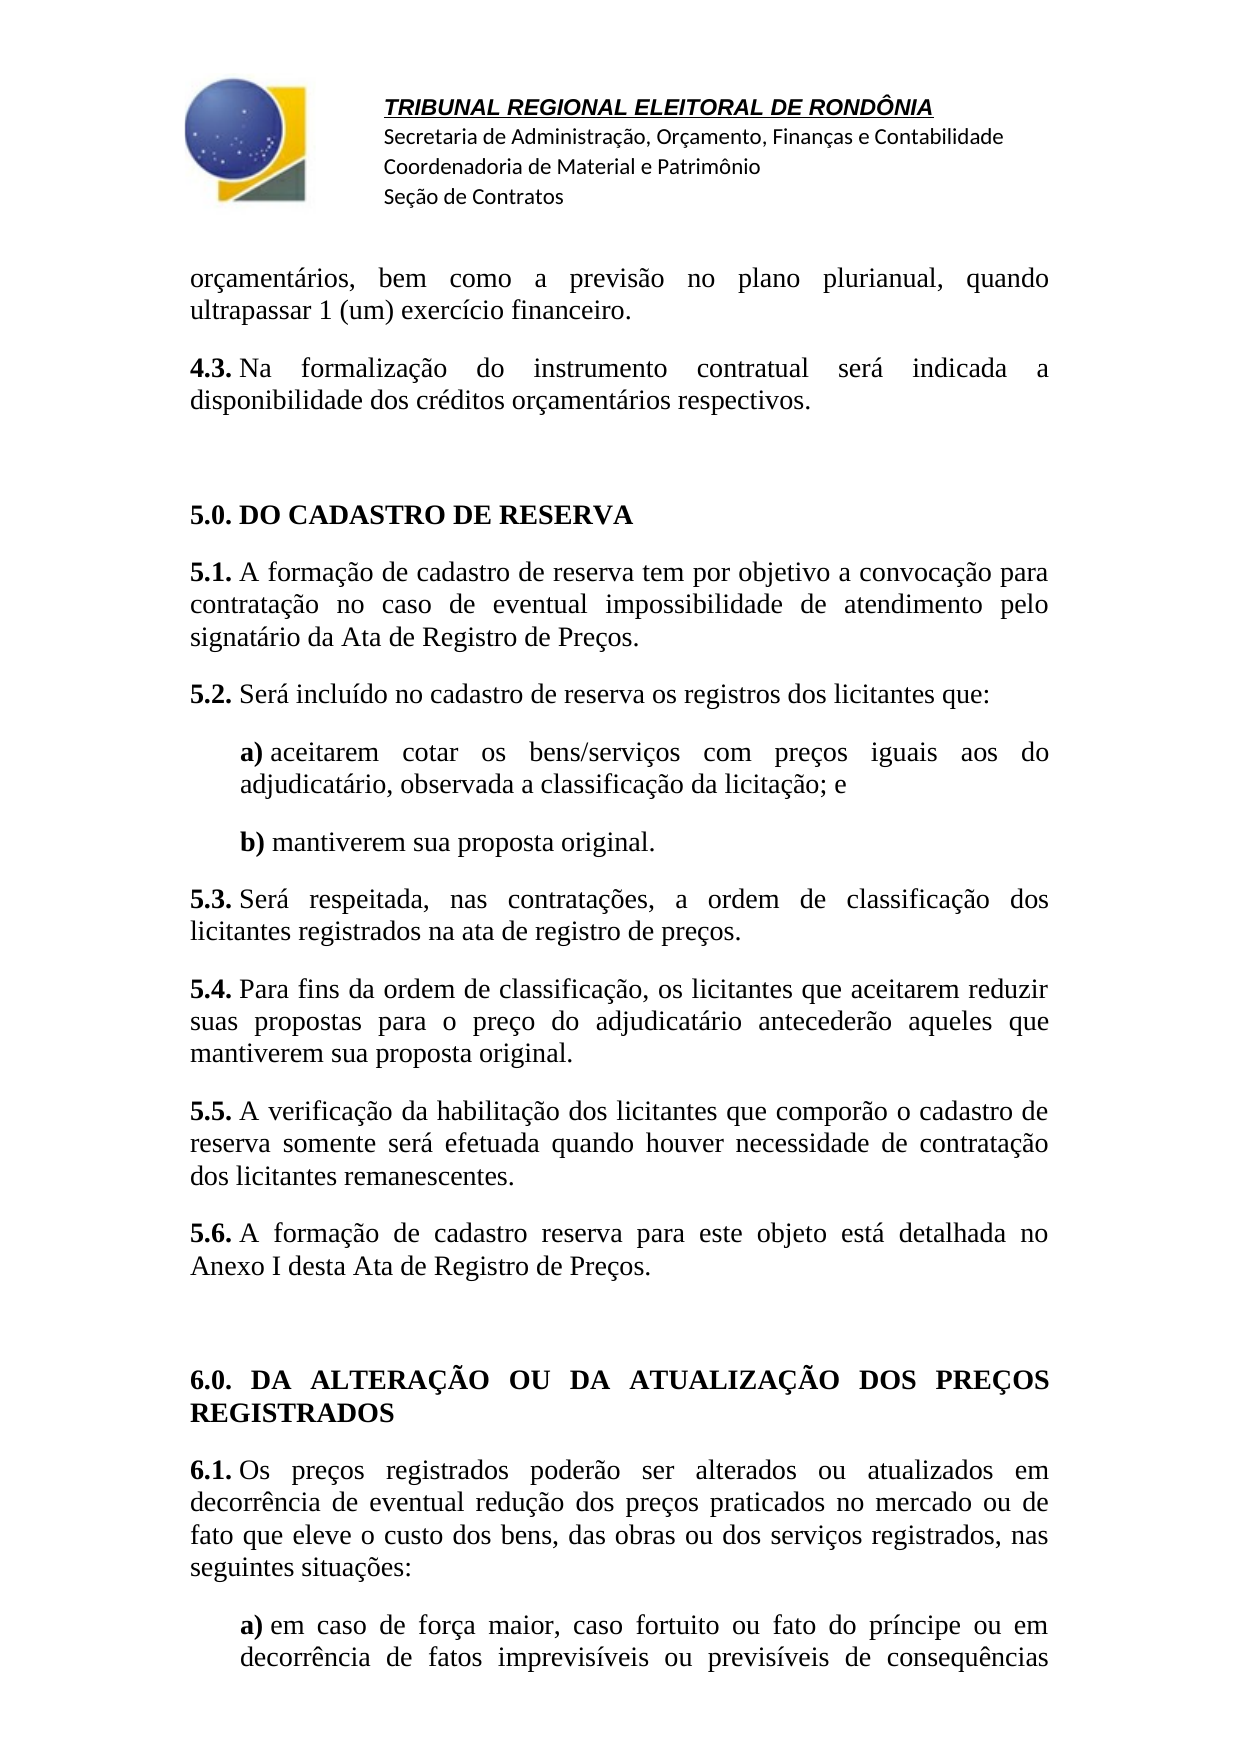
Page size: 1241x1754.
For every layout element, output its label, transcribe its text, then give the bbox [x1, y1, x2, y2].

text 5.1. A formação de cadastro de reserva tem por objetivo a convocação para contratação no caso de eventual impossibilidade de atendimento pelo signatário da Ata de Registro de Preços. [190, 555, 1051, 652]
text 5.6. A formação de cadastro reserva para este objeto está detalhada no Anexo I desta Ata de Registro de Preços. [190, 1216, 1051, 1281]
text 5.0. DO CADASTRO DE RESERVA [190, 498, 1051, 530]
text 6.0. DA ALTERAÇÃO OU DA ATUALIZAÇÃO DOS PREÇOS REGISTRADOS [190, 1363, 1051, 1428]
text b) mantiverem sua proposta original. [240, 824, 1051, 857]
text a) aceitarem cotar os bens/serviços com preços iguais aos do adjudicatário, observada a classificação da licitação; e [240, 735, 1051, 799]
text 5.4. Para fins da ordem de classificação, os licitantes que aceitarem reduzir suas propostas para o preço do adjudicatário antecederão aqueles que mantiverem sua proposta original. [190, 972, 1051, 1069]
text 5.3. Será respeitada, nas contratações, a ordem de classificação dos licitantes registrados na ata de registro de preços. [190, 882, 1051, 947]
text 5.5. A verificação da habilitação dos licitantes que comporão o cadastro de reserva somente será efetuada quando houver necessidade de contratação dos licitantes remanescentes. [190, 1094, 1051, 1191]
text 5.2. Será incluído no cadastro de reserva os registros dos licitantes que: [190, 677, 1051, 710]
text orçamentários, bem como a previsão no plano plurianual, quando ultrapassar 1 (um) exercício financeiro. [190, 261, 1051, 326]
text a) em caso de força maior, caso fortuito ou fato do príncipe ou em decorrência de fatos imprevisíveis ou previsíveis de consequências [240, 1608, 1051, 1672]
text 6.1. Os preços registrados poderão ser alterados ou atualizados em decorrência de eventual redução dos preços praticados no mercado ou de fato que eleve o custo dos bens, das obras ou dos serviços registrados, nas seguintes situações: [190, 1453, 1051, 1583]
text 4.3. Na formalização do instrumento contratual será indicada a disponibilidade dos créditos orçamentários respectivos. [190, 351, 1051, 415]
